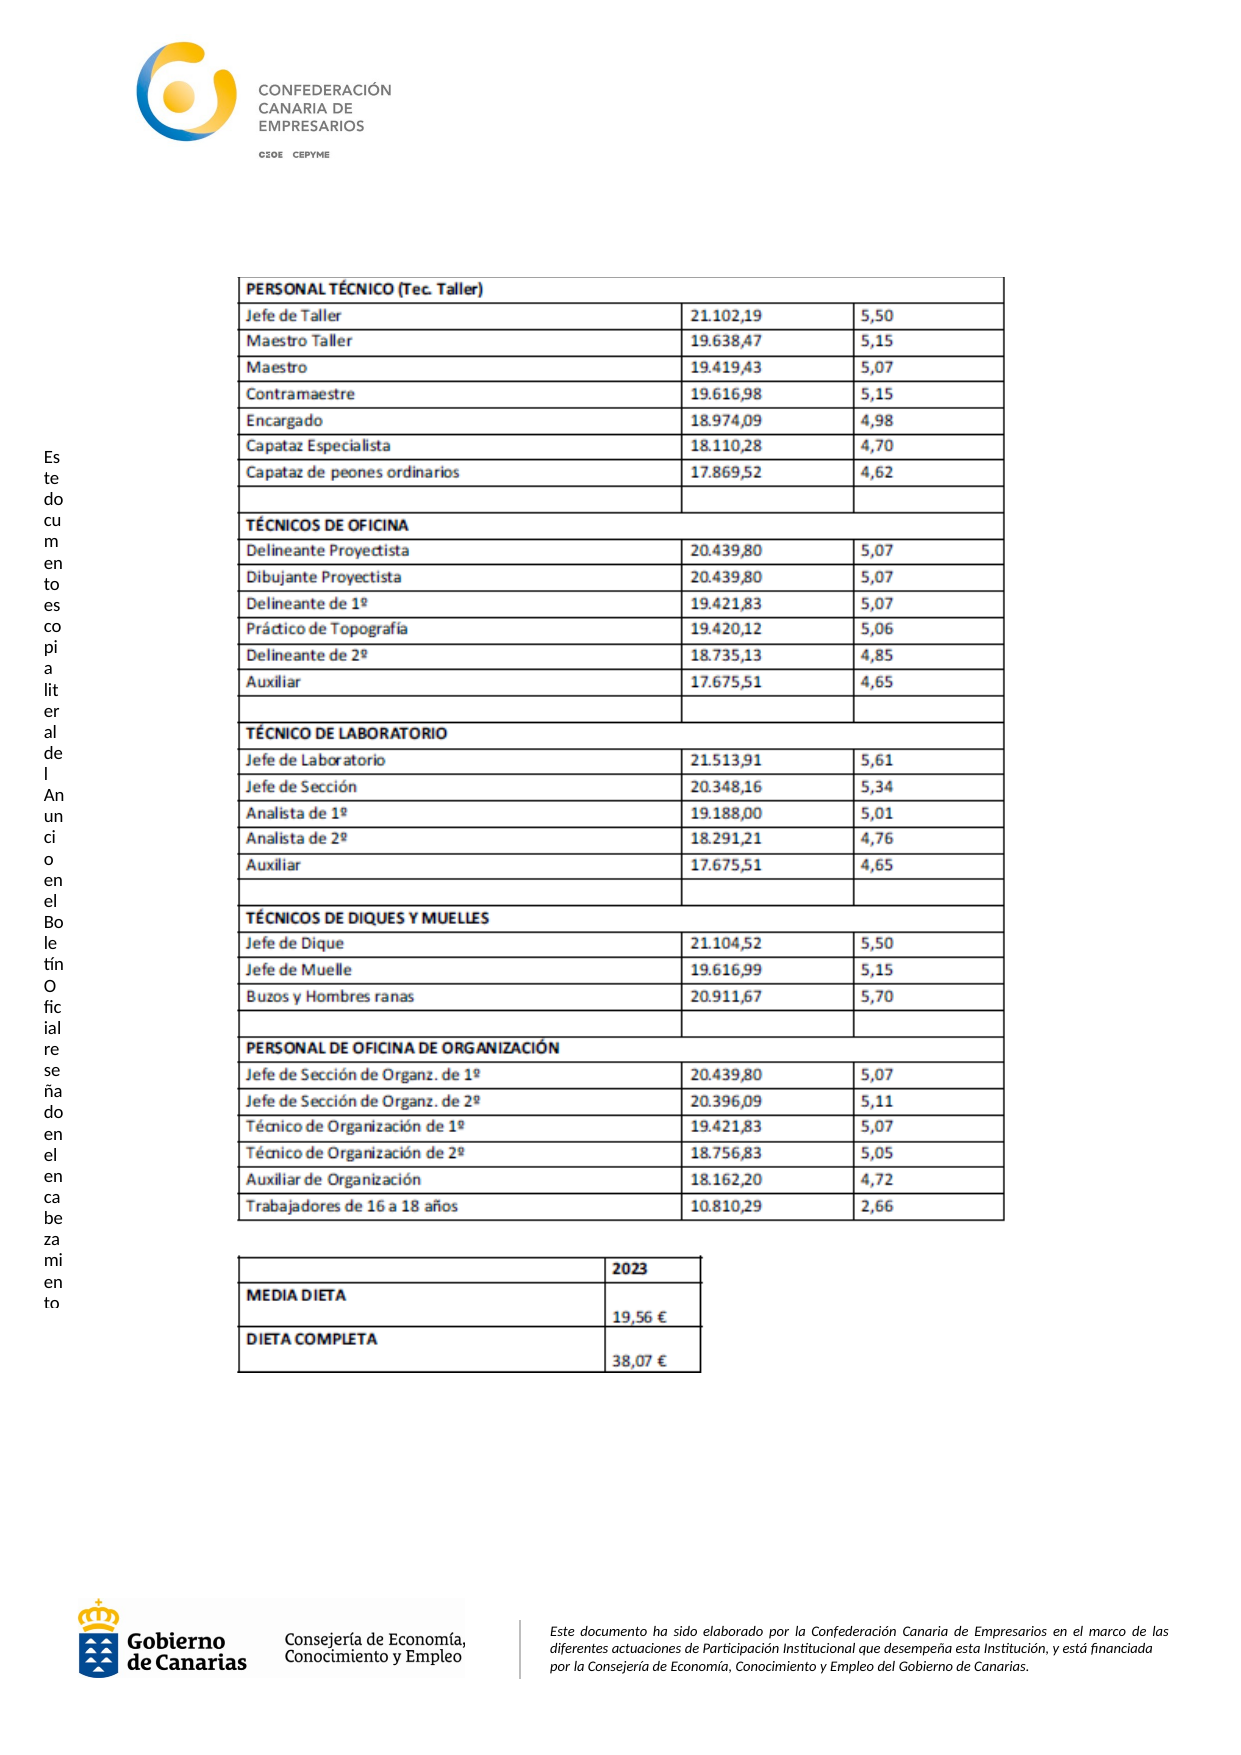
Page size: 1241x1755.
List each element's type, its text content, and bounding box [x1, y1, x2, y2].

text Este documento es copia literal del Anuncio en el Boletín Oficial reseñado en el encabezamiento de este archivo. [43, 446, 64, 1308]
